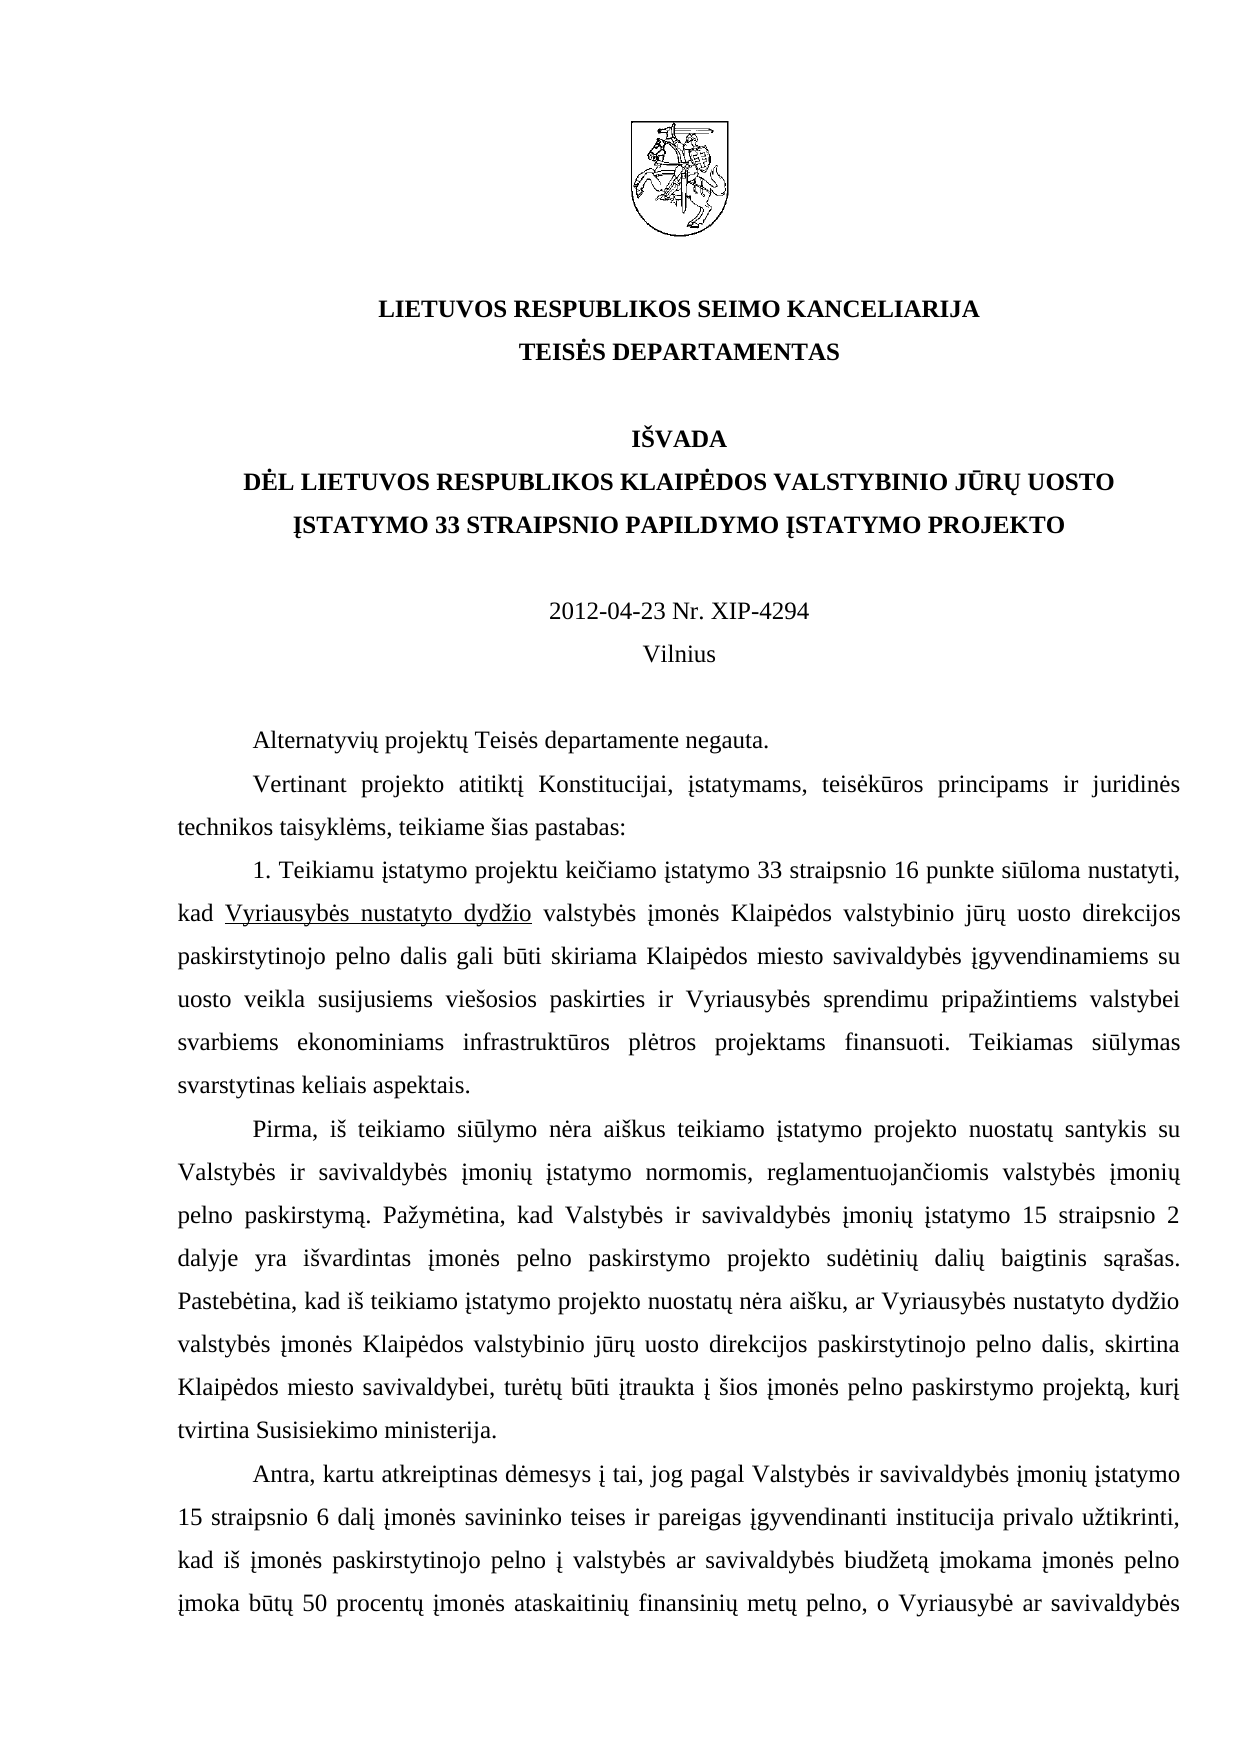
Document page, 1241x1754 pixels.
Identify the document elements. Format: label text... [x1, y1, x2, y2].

text Pirma, iš teikiamo siūlymo nėra aiškus teikiamo įstatymo projekto nuostatų santykis su Valstybės ir savivaldybės įmonių įstatymo normomis, reglamentuojančiomis valstybės įmonių pelno paskirstymą. Pažymėtina, kad Valstybės ir savivaldybės įmonių įstatymo 15 straipsnio 2 dalyje yra išvardintas įmonės pelno paskirstymo projekto sudėtinių dalių baigtinis sąrašas. Pastebėtina, kad iš teikiamo įstatymo projekto nuostatų nėra aišku, ar Vyriausybės nustatyto dydžio valstybės įmonės Klaipėdos valstybinio jūrų uosto direkcijos paskirstytinojo pelno dalis, skirtina Klaipėdos miesto savivaldybei, turėtų būti įtraukta į šios įmonės pelno paskirstymo projektą, kurį tvirtina Susisiekimo ministerija. [177, 1114, 1181, 1444]
subtitle LIETUVOS RESPUBLIKOS SEIMO KANCELIARIJA [177, 294, 1181, 323]
text Antra, kartu atkreiptinas dėmesys į tai, jog pagal Valstybės ir savivaldybės įmonių įstatymo 15 straipsnio 6 dalį įmonės savininko teises ir pareigas įgyvendinanti institucija privalo užtikrinti, kad iš įmonės paskirstytinojo pelno į valstybės ar savivaldybės biudžetą įmokama įmonės pelno įmoka būtų 50 procentų įmonės ataskaitinių finansinių metų pelno, o Vyriausybė ar savivaldybės [177, 1459, 1181, 1617]
text 1. Teikiamu įstatymo projektu keičiamo įstatymo 33 straipsnio 16 punkte siūloma nustatyti, kad Vyriausybės nustatyto dydžio valstybės įmonės Klaipėdos valstybinio jūrų uosto direkcijos paskirstytinojo pelno dalis gali būti skiriama Klaipėdos miesto savivaldybės įgyvendinamiems su uosto veikla susijusiems viešosios paskirties ir Vyriausybės sprendimu pripažintiems valstybei svarbiems ekonominiams infrastruktūros plėtros projektams finansuoti. Teikiamas siūlymas svarstytinas keliais aspektais. [177, 855, 1181, 1099]
subtitle IŠVADA [177, 424, 1181, 452]
text Alternatyvių projektų Teisės departamente negauta. [177, 726, 1181, 754]
text DĖL LIETUVOS RESPUBLIKOS KLAIPĖDOS VALSTYBINIO JŪRŲ UOSTO ĮSTATYMO 33 STRAIPSNIO PAPILDYMO ĮSTATYMO PROJEKTO [177, 467, 1181, 539]
text Vilnius [177, 639, 1181, 668]
subtitle TEISĖS DEPARTAMENTAS [177, 337, 1181, 366]
text 2012-04-23 Nr. XIP-4294 [177, 596, 1181, 625]
text Vertinant projekto atitiktį Konstitucijai, įstatymams, teisėkūros principams ir juridinės technikos taisyklėms, teikiame šias pastabas: [177, 769, 1181, 841]
